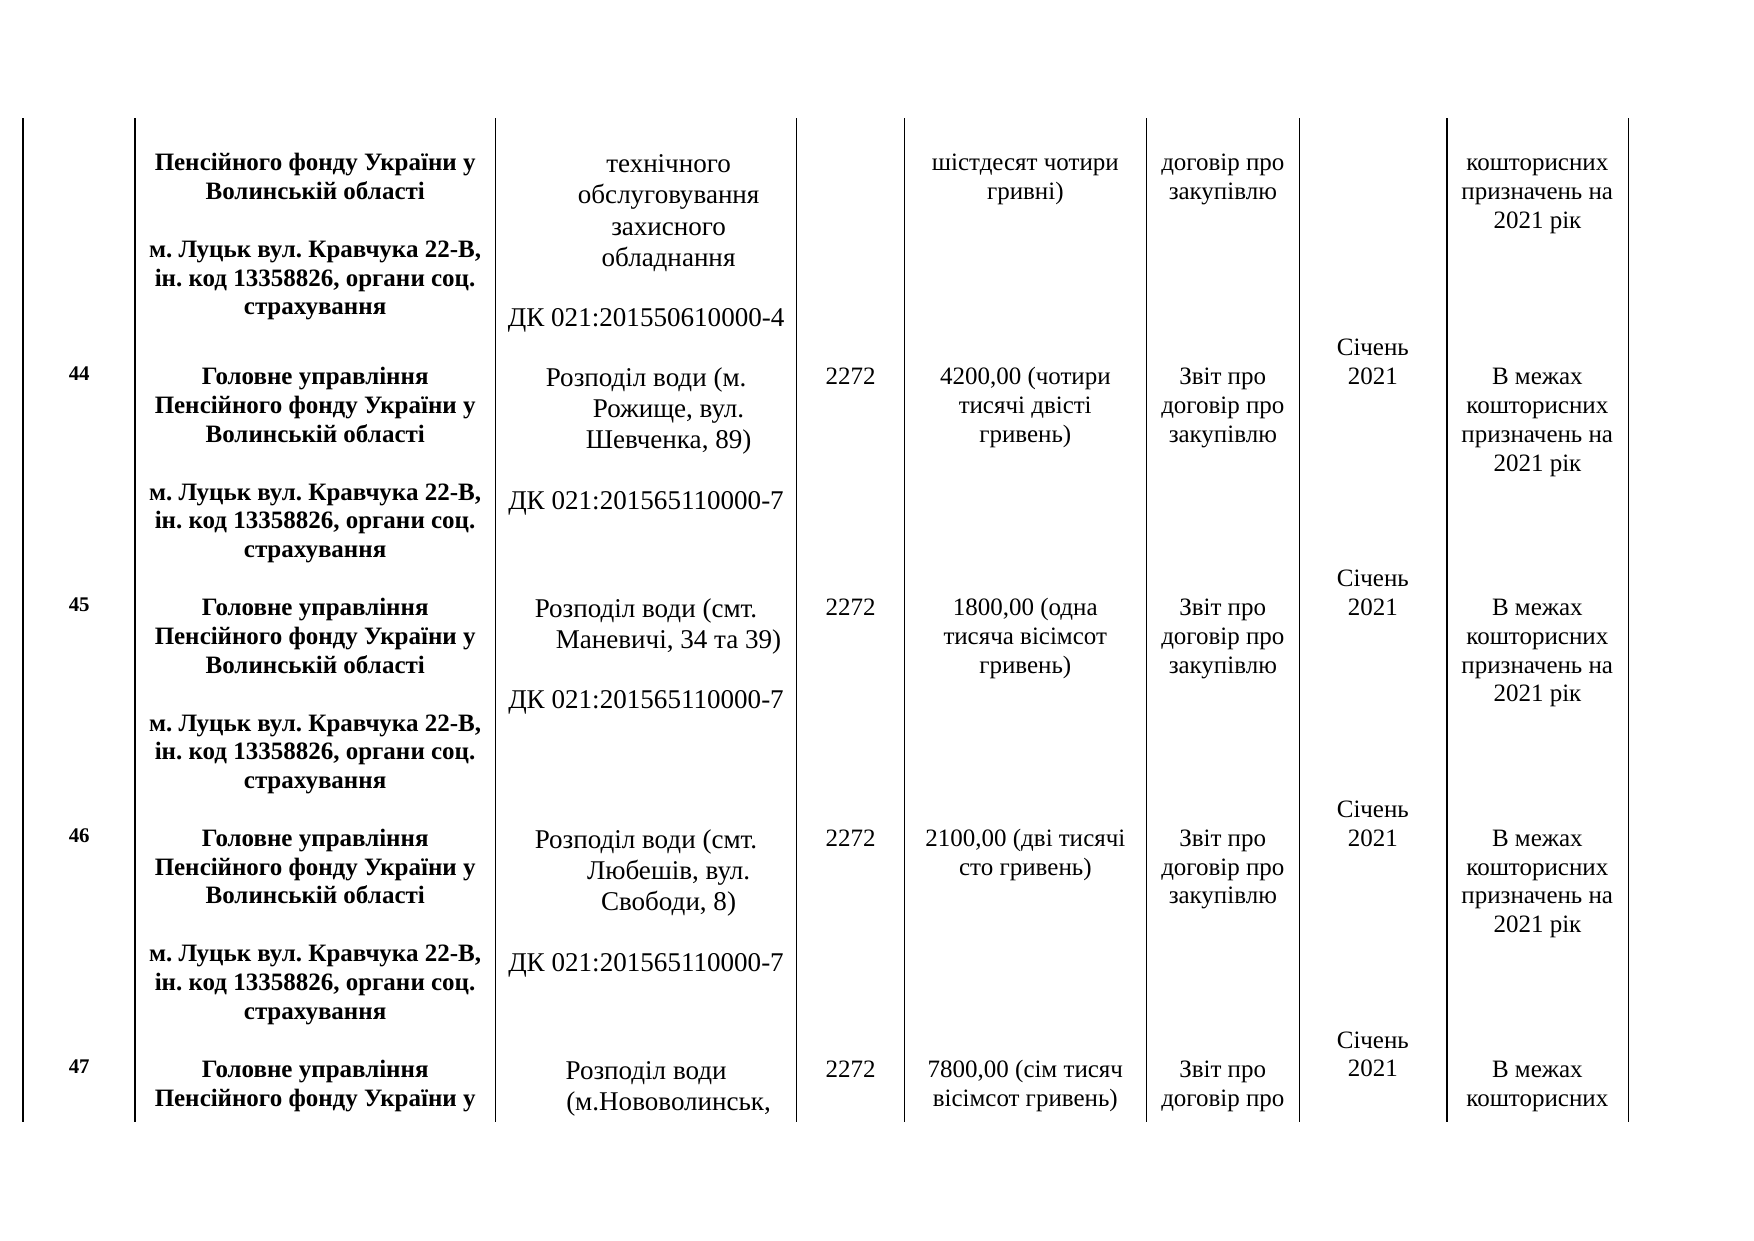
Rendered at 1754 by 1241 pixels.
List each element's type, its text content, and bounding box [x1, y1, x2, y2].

table_cell Січень 2021 [1300, 563, 1446, 794]
table_cell В межах кошторисних призначень на 2021 рік [1448, 563, 1628, 794]
table_cell Головне управління Пенсійного фонду України у Волинській області м. Луцьк вул. Кравчука 22-В, ін. код 13358826, органи соц. страхування [136, 794, 495, 1025]
table_cell договір про закупівлю [1147, 118, 1299, 332]
table_cell 2100,00 (дві тисячі сто гривень) [905, 794, 1146, 1025]
table_cell Розподіл води (смт. Маневичі, 34 та 39) ДК 021:201565110000-7 [496, 563, 796, 794]
table_cell 46 [24, 794, 134, 1025]
table_cell 2272 [797, 794, 904, 1025]
table_cell Звіт про договір про закупівлю [1147, 332, 1299, 563]
table_cell Січень 2021 [1300, 332, 1446, 563]
table_cell шістдесят чотири гривні) [905, 118, 1146, 332]
table_cell Січень 2021 [1300, 1025, 1446, 1122]
table_cell 1800,00 (одна тисяча вісімсот гривень) [905, 563, 1146, 794]
table_cell Січень 2021 [1300, 794, 1446, 1025]
table_cell Головне управління Пенсійного фонду України у [136, 1025, 495, 1122]
table_cell 2272 [797, 332, 904, 563]
table_cell В межах кошторисних призначень на 2021 рік [1448, 332, 1628, 563]
table_cell [24, 118, 134, 332]
table_cell технічного обслуговування захисного обладнання ДК 021:201550610000-4 [496, 118, 796, 332]
table_cell Розподіл води (м.Нововолинськ, [496, 1025, 796, 1122]
table_cell В межах кошторисних [1448, 1025, 1628, 1122]
table_cell 2272 [797, 563, 904, 794]
table_cell Розподіл води (смт. Любешів, вул. Свободи, 8) ДК 021:201565110000-7 [496, 794, 796, 1025]
table_cell 44 [24, 332, 134, 563]
table_cell кошторисних призначень на 2021 рік [1448, 118, 1628, 332]
table_cell [797, 118, 904, 332]
table_cell Головне управління Пенсійного фонду України у Волинській області м. Луцьк вул. Кравчука 22-В, ін. код 13358826, органи соц. страхування [136, 332, 495, 563]
table_cell 7800,00 (сім тисяч вісімсот гривень) [905, 1025, 1146, 1122]
table_cell 47 [24, 1025, 134, 1122]
table_cell Звіт про договір про закупівлю [1147, 794, 1299, 1025]
table_cell Пенсійного фонду України у Волинській області м. Луцьк вул. Кравчука 22-В, ін. код 13358826, органи соц. страхування [136, 118, 495, 332]
table_cell [1300, 118, 1446, 332]
table_cell Звіт про договір про [1147, 1025, 1299, 1122]
table_cell Головне управління Пенсійного фонду України у Волинській області м. Луцьк вул. Кравчука 22-В, ін. код 13358826, органи соц. страхування [136, 563, 495, 794]
table_cell 2272 [797, 1025, 904, 1122]
table_cell 45 [24, 563, 134, 794]
table_cell Розподіл води (м. Рожище, вул. Шевченка, 89) ДК 021:201565110000-7 [496, 332, 796, 563]
table_cell 4200,00 (чотири тисячі двісті гривень) [905, 332, 1146, 563]
table_cell Звіт про договір про закупівлю [1147, 563, 1299, 794]
table_cell В межах кошторисних призначень на 2021 рік [1448, 794, 1628, 1025]
